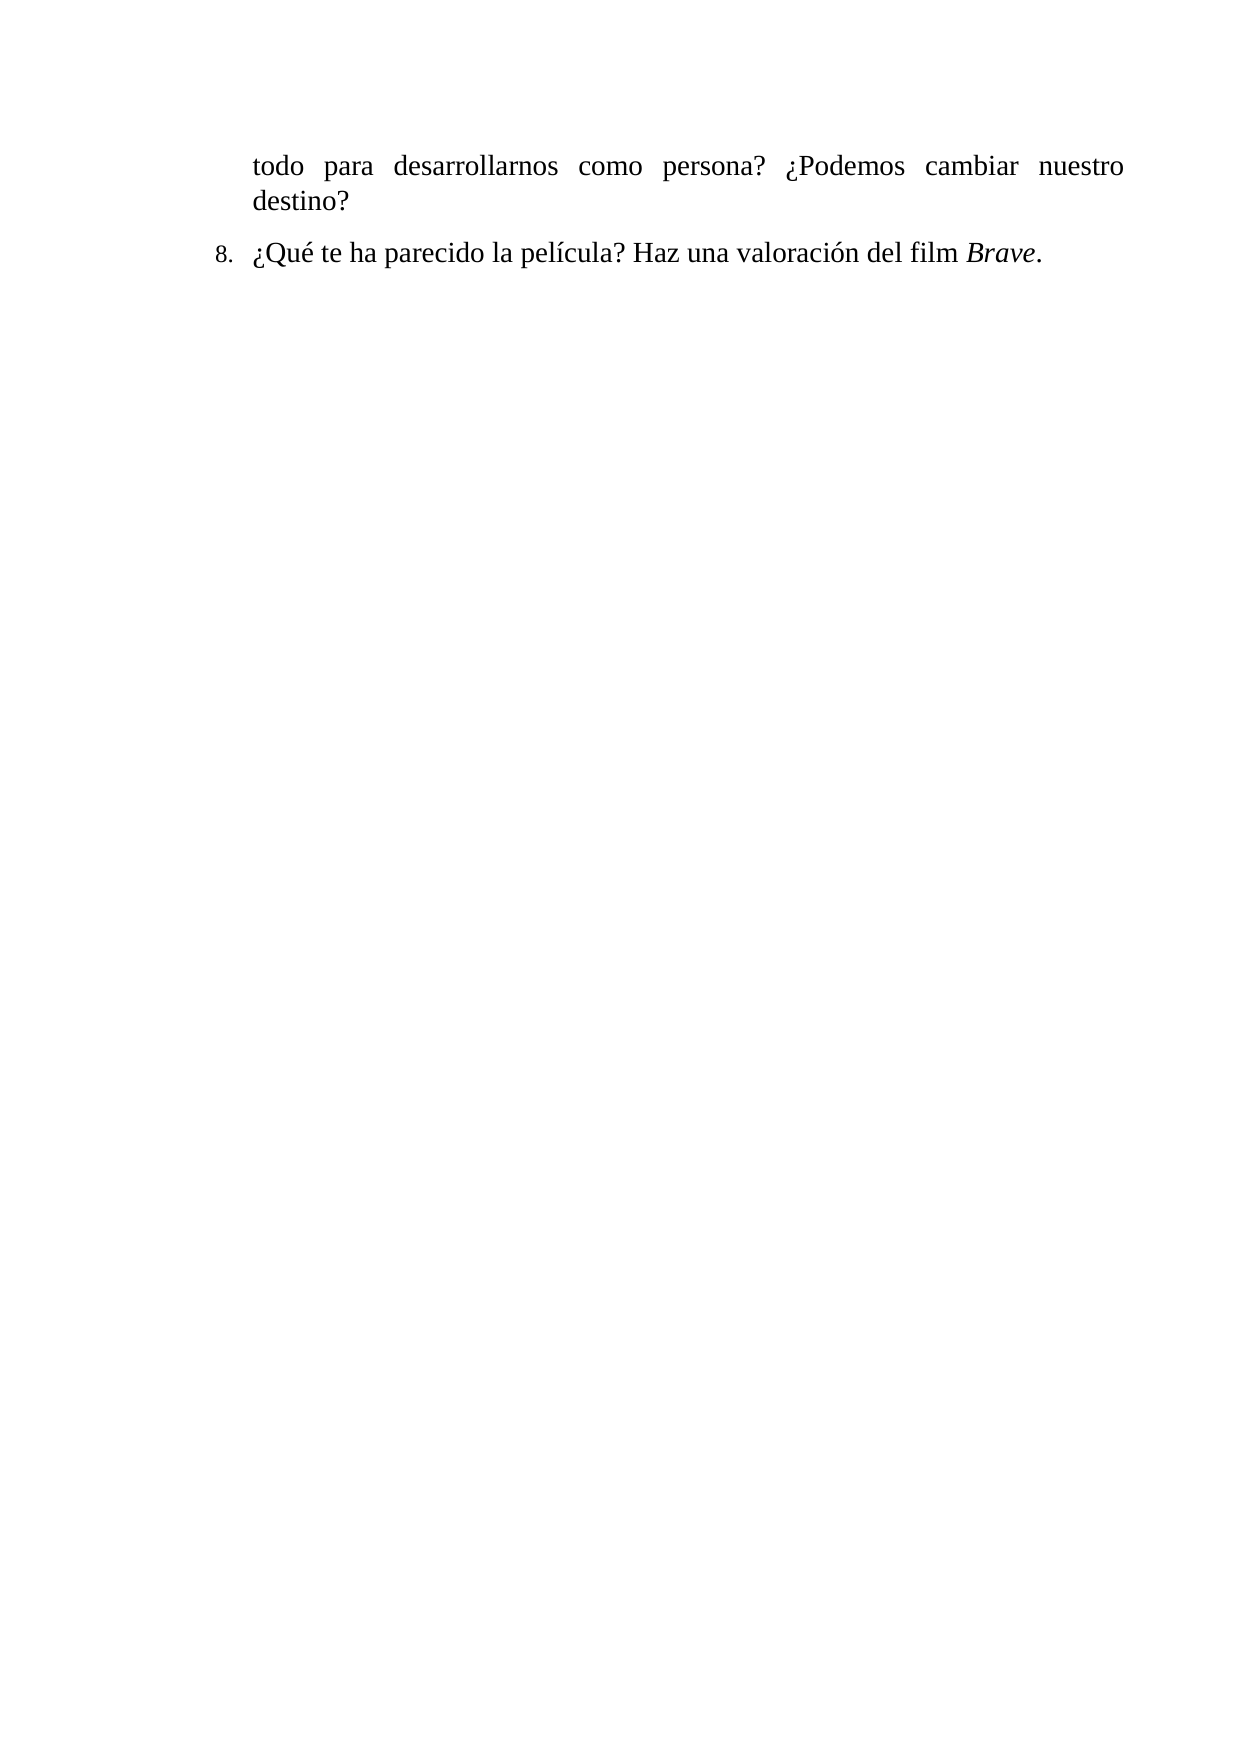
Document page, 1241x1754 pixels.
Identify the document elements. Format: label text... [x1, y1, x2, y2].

list todo para desarrollarnos como persona? ¿Podemos cambiar nuestro destino? [215, 148, 1125, 217]
list ¿Qué te ha parecido la película? Haz una valoración del film Brave. [215, 235, 1125, 269]
